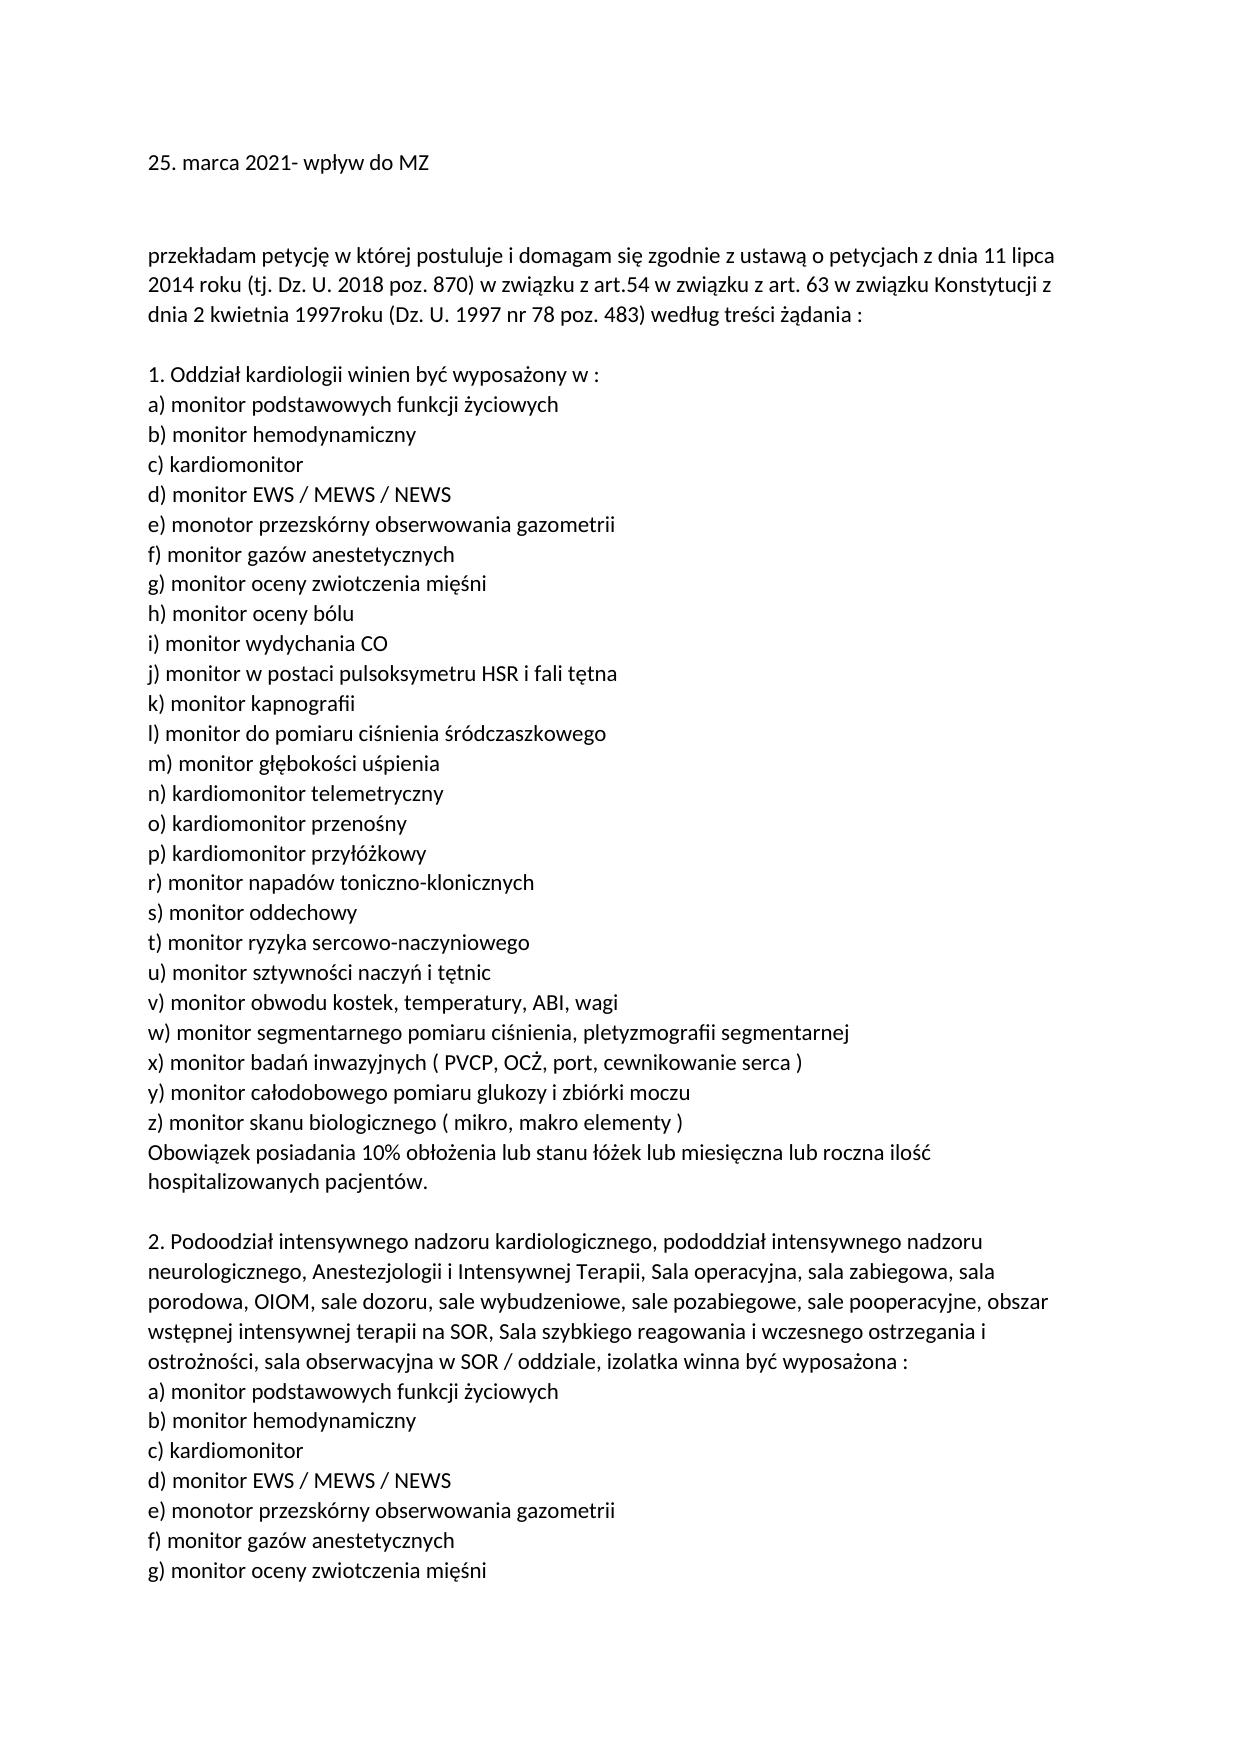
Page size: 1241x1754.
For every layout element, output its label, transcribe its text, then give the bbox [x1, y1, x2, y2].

text 25. marca 2021- wpływ do MZ [148, 148, 1093, 176]
text przekładam petycję w której postuluje i domagam się zgodnie z ustawą o petycjach z dnia 11 lipca 2014 roku (tj. Dz. U. 2018 poz. 870) w związku z art.54 w związku z art. 63 w związku Konstytucji z dnia 2 kwietnia 1997roku (Dz. U. 1997 nr 78 poz. 483) według treści żądania : 1. Oddział kardiologii winien być wyposażony w : a) monitor podstawowych funkcji życiowych b) monitor hemodynamiczny c) kardiomonitor d) monitor EWS / MEWS / NEWS e) monotor przezskórny obserwowania gazometrii f) monitor gazów anestetycznych g) monitor oceny zwiotczenia mięśni h) monitor oceny bólu i) monitor wydychania CO j) monitor w postaci pulsoksymetru HSR i fali tętna k) monitor kapnografii l) monitor do pomiaru ciśnienia śródczaszkowego m) monitor głębokości uśpienia n) kardiomonitor telemetryczny o) kardiomonitor przenośny p) kardiomonitor przyłóżkowy r) monitor napadów toniczno-klonicznych s) monitor oddechowy t) monitor ryzyka sercowo-naczyniowego u) monitor sztywności naczyń i tętnic v) monitor obwodu kostek, temperatury, ABI, wagi w) monitor segmentarnego pomiaru ciśnienia, pletyzmografii segmentarnej x) monitor badań inwazyjnych ( PVCP, OCŻ, port, cewnikowanie serca ) y) monitor całodobowego pomiaru glukozy i zbiórki moczu z) monitor skanu biologicznego ( mikro, makro elementy ) Obowiązek posiadania 10% obłożenia lub stanu łóżek lub miesięczna lub roczna ilość hospitalizowanych pacjentów. 2. Podoodział intensywnego nadzoru kardiologicznego, pododdział intensywnego nadzoru neurologicznego, Anestezjologii i Intensywnej Terapii, Sala operacyjna, sala zabiegowa, sala porodowa, OIOM, sale dozoru, sale wybudzeniowe, sale pozabiegowe, sale pooperacyjne, obszar wstępnej intensywnej terapii na SOR, Sala szybkiego reagowania i wczesnego ostrzegania i ostrożności, sala obserwacyjna w SOR / oddziale, izolatka winna być wyposażona : a) monitor podstawowych funkcji życiowych b) monitor hemodynamiczny c) kardiomonitor d) monitor EWS / MEWS / NEWS e) monotor przezskórny obserwowania gazometrii f) monitor gazów anestetycznych g) monitor oceny zwiotczenia mięśni [148, 241, 1093, 1584]
